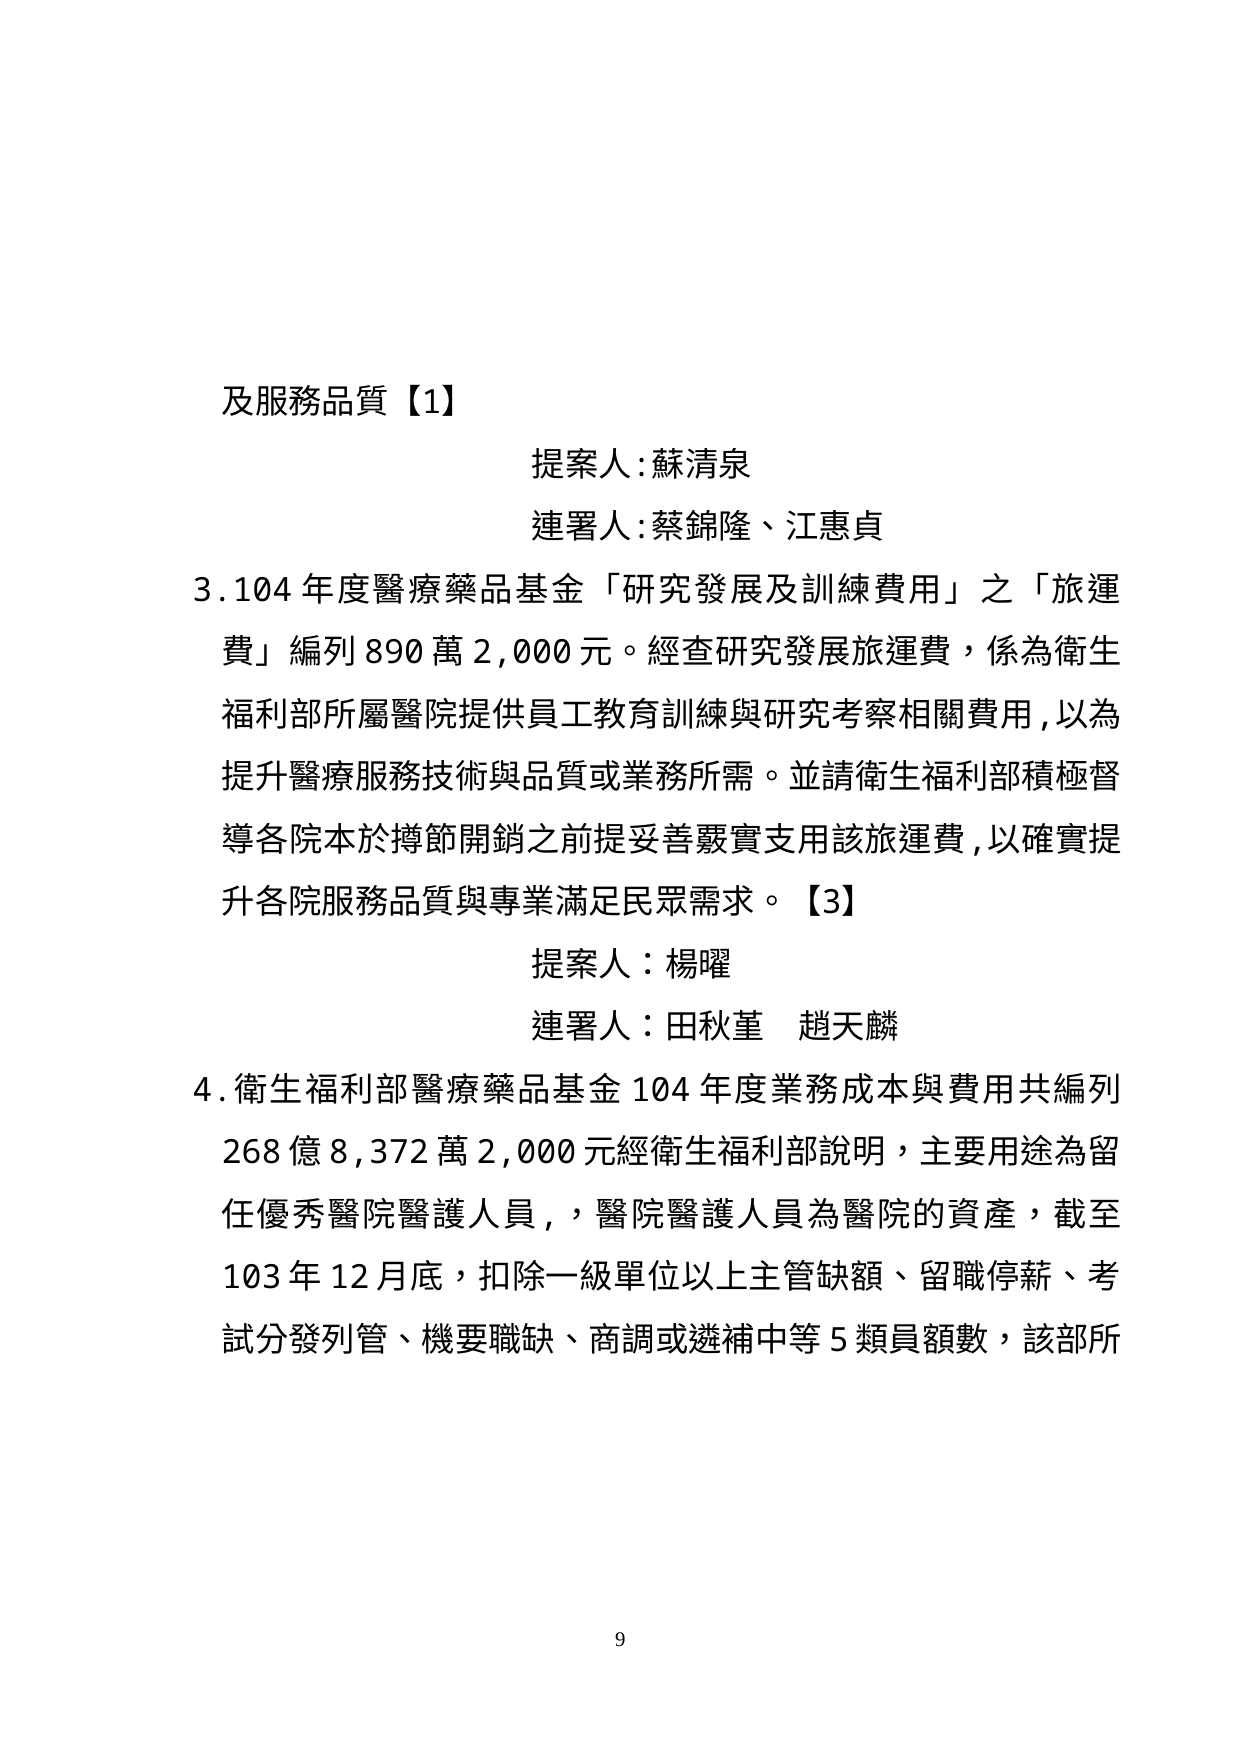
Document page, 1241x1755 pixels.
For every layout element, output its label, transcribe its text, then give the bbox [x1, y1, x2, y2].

text 提案人：楊曜 [118, 920, 1122, 983]
text 連署人：田秋堇 趙天麟 [118, 983, 1122, 1045]
text 提案人:蘇清泉 [118, 420, 1122, 483]
text 4.衛生福利部醫療藥品基金104年度業務成本與費用共編列268億8,372萬2,000元經衛生福利部說明，主要用途為留任優秀醫院醫護人員,，醫院醫護人員為醫院的資產，截至103年12月底，扣除一級單位以上主管缺額、留職停薪、考試分發列管、機要職缺、商調或遴補中等5類員額數，該部所 [192, 1045, 1122, 1358]
text 連署人:蔡錦隆、江惠貞 [118, 483, 1122, 545]
text 3.104年度醫療藥品基金「研究發展及訓練費用」之「旅運費」編列890萬2,000元。經查研究發展旅運費，係為衛生福利部所屬醫院提供員工教育訓練與研究考察相關費用,以為提升醫療服務技術與品質或業務所需。並請衛生福利部積極督導各院本於撙節開銷之前提妥善覈實支用該旅運費,以確實提升各院服務品質與專業滿足民眾需求。【3】 [192, 545, 1122, 920]
text 及服務品質【1】 [221, 358, 1122, 420]
